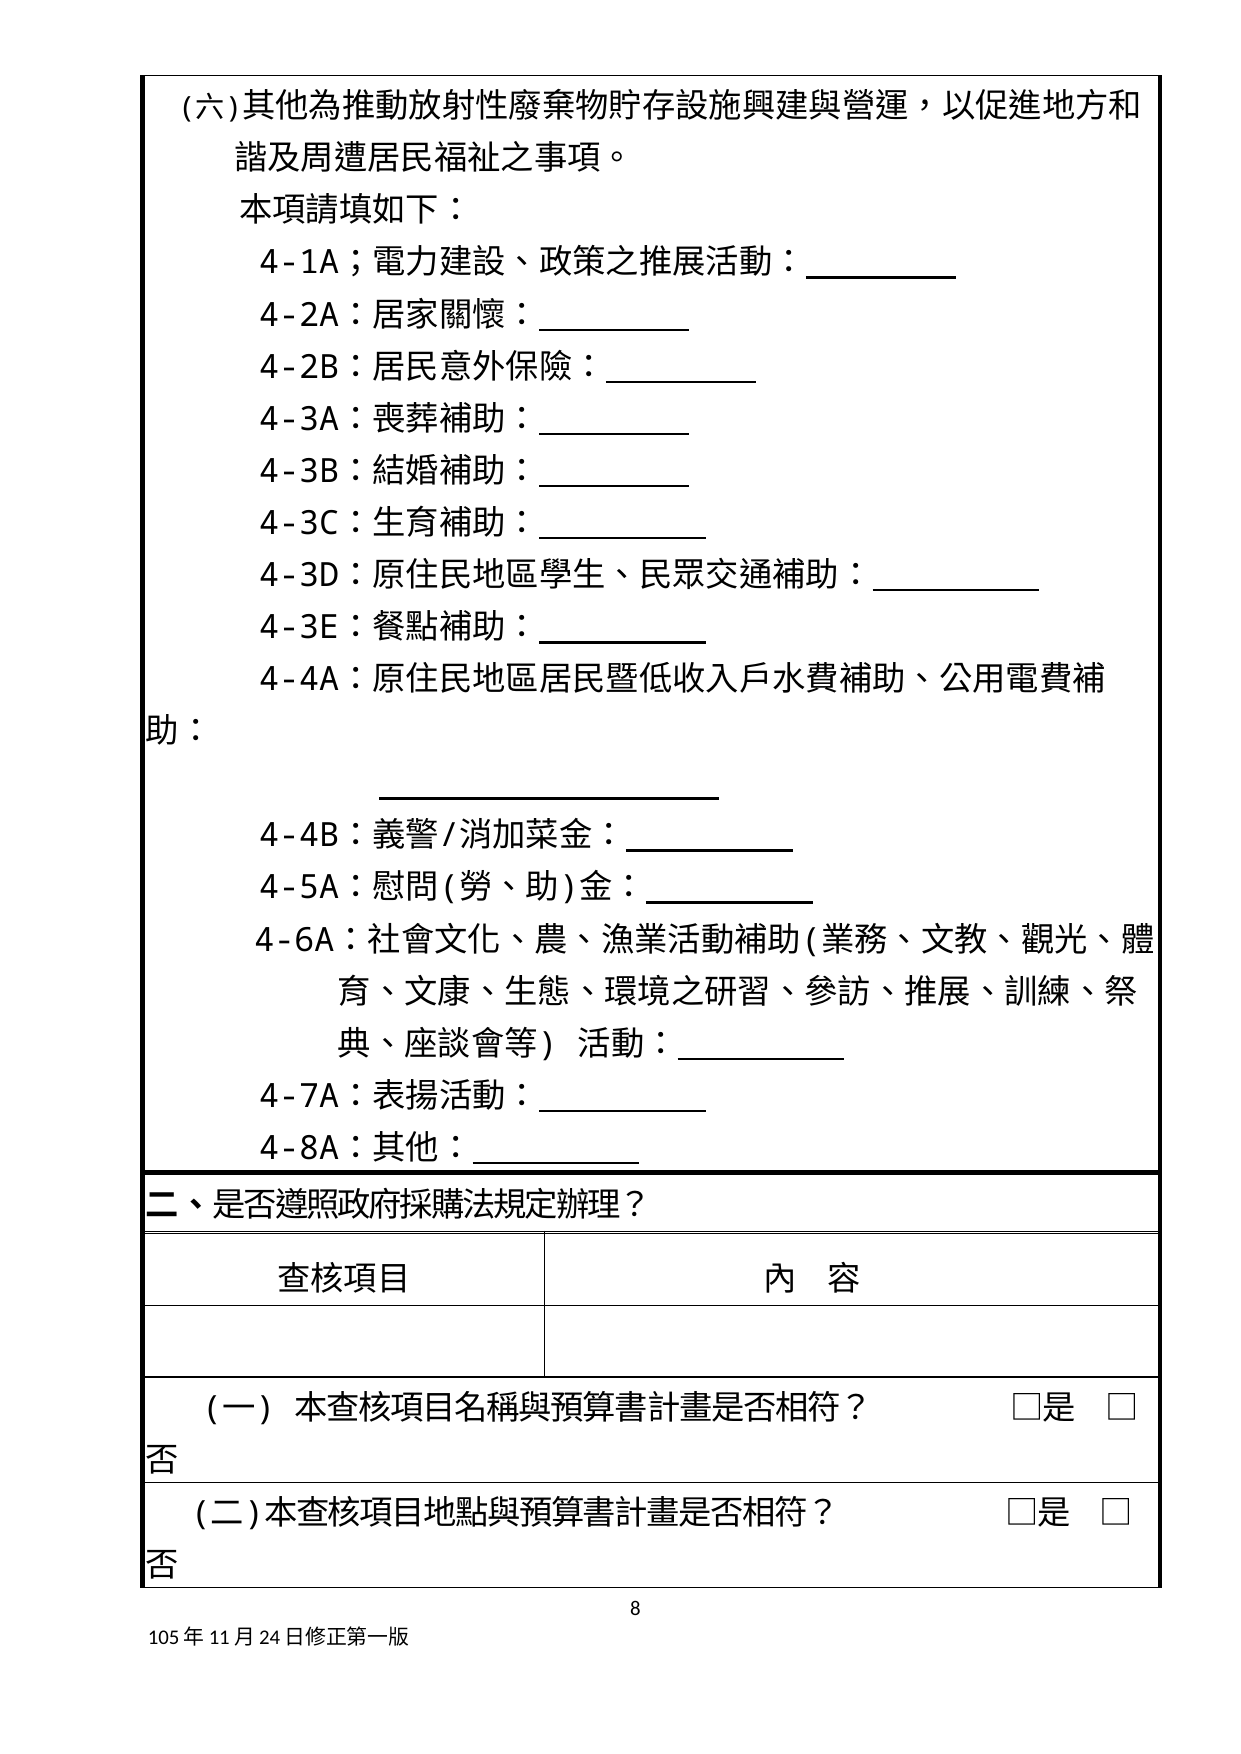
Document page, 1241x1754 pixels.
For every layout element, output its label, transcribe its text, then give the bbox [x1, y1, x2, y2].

table_cell [145, 1306, 544, 1376]
table_cell [545, 1306, 1158, 1376]
table_cell (一) 本查核項目名稱與預算書計畫是否相符？ □是 □否 [145, 1378, 1158, 1482]
table_cell 查核項目 [145, 1234, 544, 1304]
table_cell (二)本查核項目地點與預算書計畫是否相符？ □是 □否 [145, 1483, 1158, 1587]
table_cell 內 容 [545, 1234, 1158, 1304]
table_cell (六)其他為推動放射性廢棄物貯存設施興建與營運，以促進地方和諧及周遭居民福祉之事項。 本項請填如下： 4-1A；電力建設、政策之推展活動： 4-2A：居家關懷： 4-2B：居民意外保險： 4-3A：喪葬補助： 4-3B：結婚補助： 4-3C：生育補助： 4-3D：原住民地區學生、民眾交通補助： 4-3E：餐點補助： 4-4A：原住民地區居民暨低收入戶水費補助、公用電費補助： 4-4B：義警/消加菜金： 4-5A：慰問(勞、助)金： 4-6A：社會文化、農、漁業活動補助(業務、文教、觀光、體育、文康、生態、環境之研習、參訪、推展、訓練、祭典、座談會等) 活動： 4-7A：表揚活動： 4-8A：其他： [145, 76, 1158, 1170]
table_cell 二、是否遵照政府採購法規定辦理？ [145, 1175, 1158, 1231]
